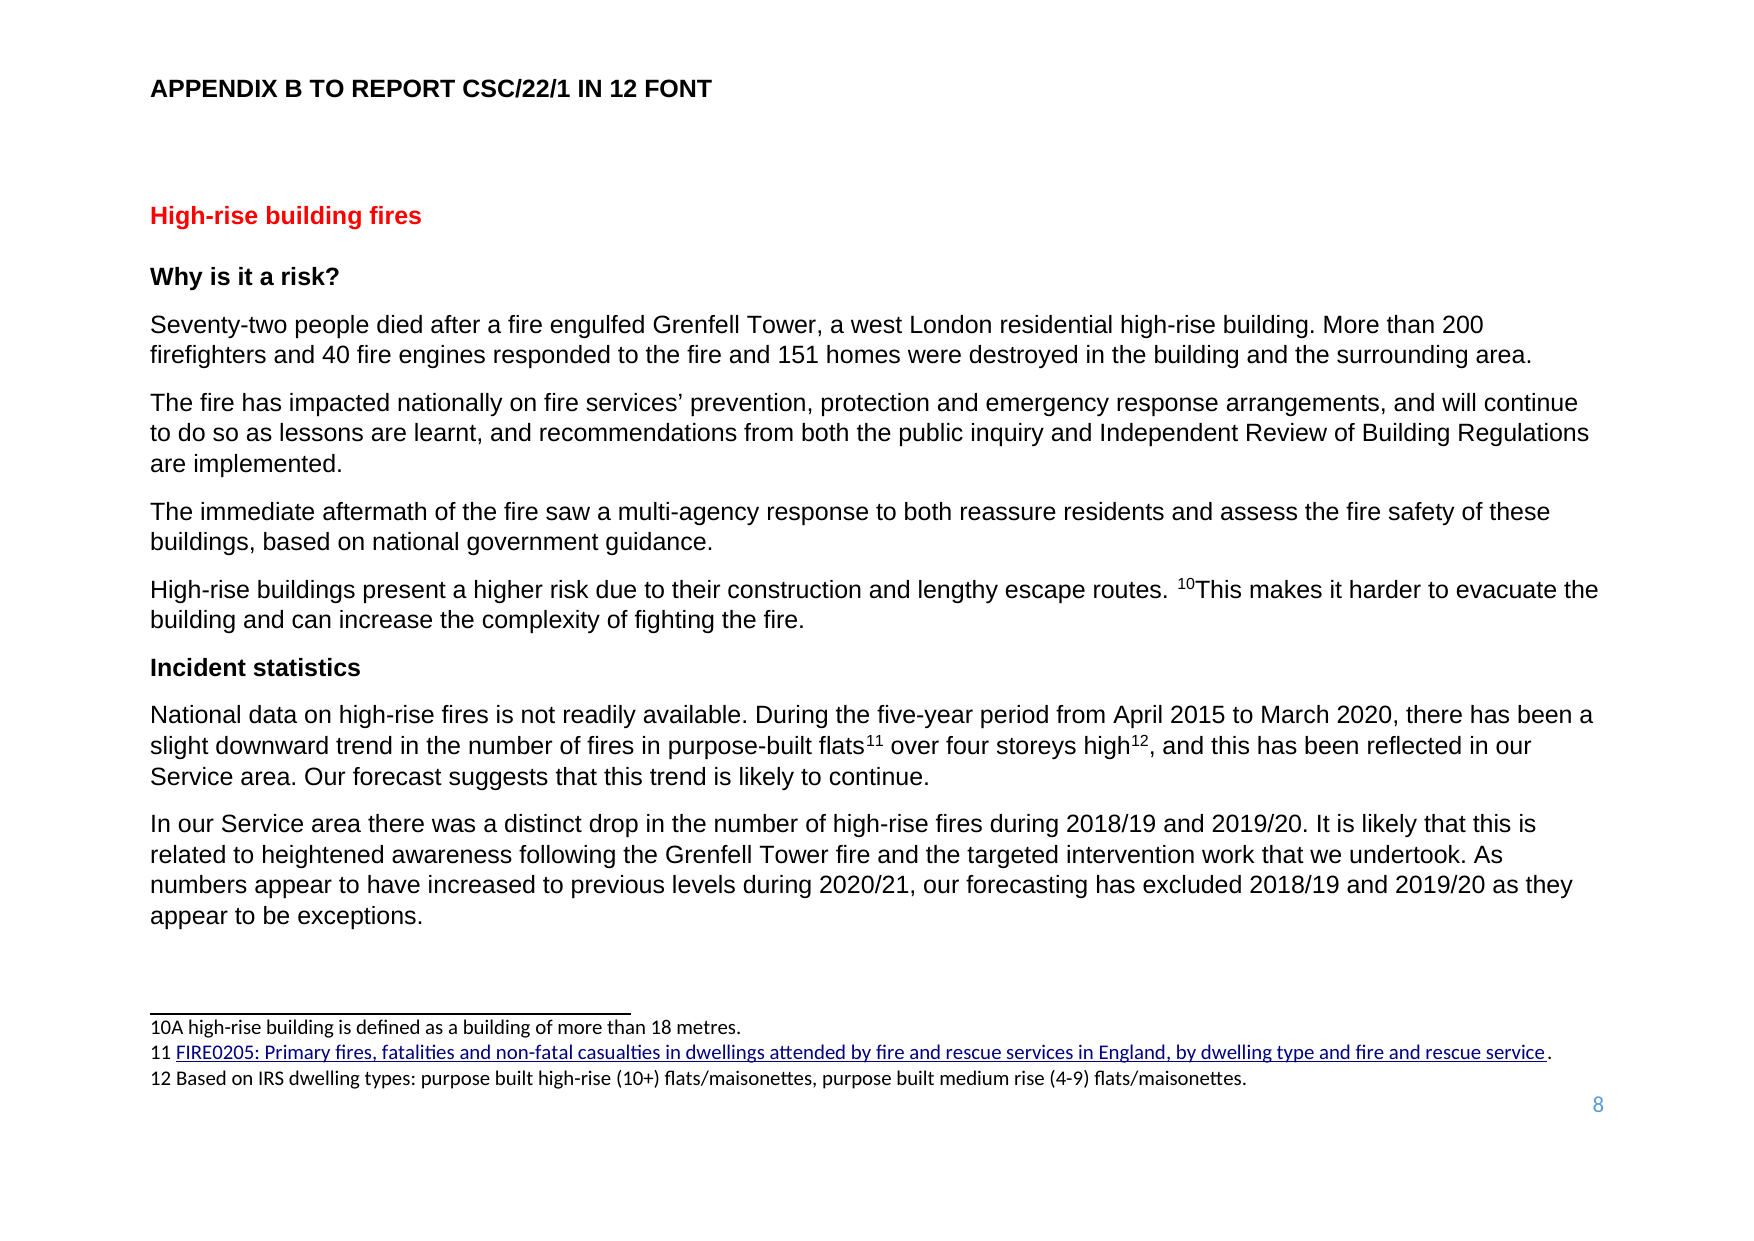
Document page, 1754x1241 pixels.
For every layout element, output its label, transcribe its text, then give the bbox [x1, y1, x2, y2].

text National data on high-rise fires is not readily available. During the five-year period from April 2015 to March 2020, there has been a slight downward trend in the number of fires in purpose-built flats over four storeys high, and this has been reflected in our Service area. Our forecast suggests that this trend is likely to continue. [150, 700, 1604, 790]
subtitle High-rise building fires [150, 201, 1604, 229]
text High-rise buildings present a higher risk due to their construction and lengthy escape routes. This makes it harder to evacuate the building and can increase the complexity of fighting the fire. [150, 575, 1604, 634]
text A high-rise building is defined as a building of more than 18 metres. [150, 1014, 1604, 1039]
text The fire has impacted nationally on fire services’ prevention, protection and emergency response arrangements, and will continue to do so as lessons are learnt, and recommendations from both the public inquiry and Independent Review of Building Regulations are implemented. [150, 388, 1604, 478]
text FIRE0205: Primary fires, fatalities and non-fatal casualties in dwellings attended by fire and rescue services in England, by dwelling type and fire and rescue service. [150, 1039, 1604, 1065]
text Incident statistics [150, 653, 1604, 682]
text Why is it a risk? [150, 262, 1604, 291]
text In our Service area there was a distinct drop in the number of high-rise fires during 2018/19 and 2019/20. It is likely that this is related to heightened awareness following the Grenfell Tower fire and the targeted intervention work that we undertook. As numbers appear to have increased to previous levels during 2020/21, our forecasting has excluded 2018/19 and 2019/20 as they appear to be exceptions. [150, 809, 1604, 930]
text Seventy-two people died after a fire engulfed Grenfell Tower, a west London residential high-rise building. More than 200 firefighters and 40 fire engines responded to the fire and 151 homes were destroyed in the building and the surrounding area. [150, 309, 1604, 369]
text Based on IRS dwelling types: purpose built high-rise (10+) flats/maisonettes, purpose built medium rise (4-9) flats/maisonettes. [150, 1065, 1604, 1090]
text The immediate aftermath of the fire saw a multi-agency response to both reassure residents and assess the fire safety of these buildings, based on national government guidance. [150, 497, 1604, 556]
